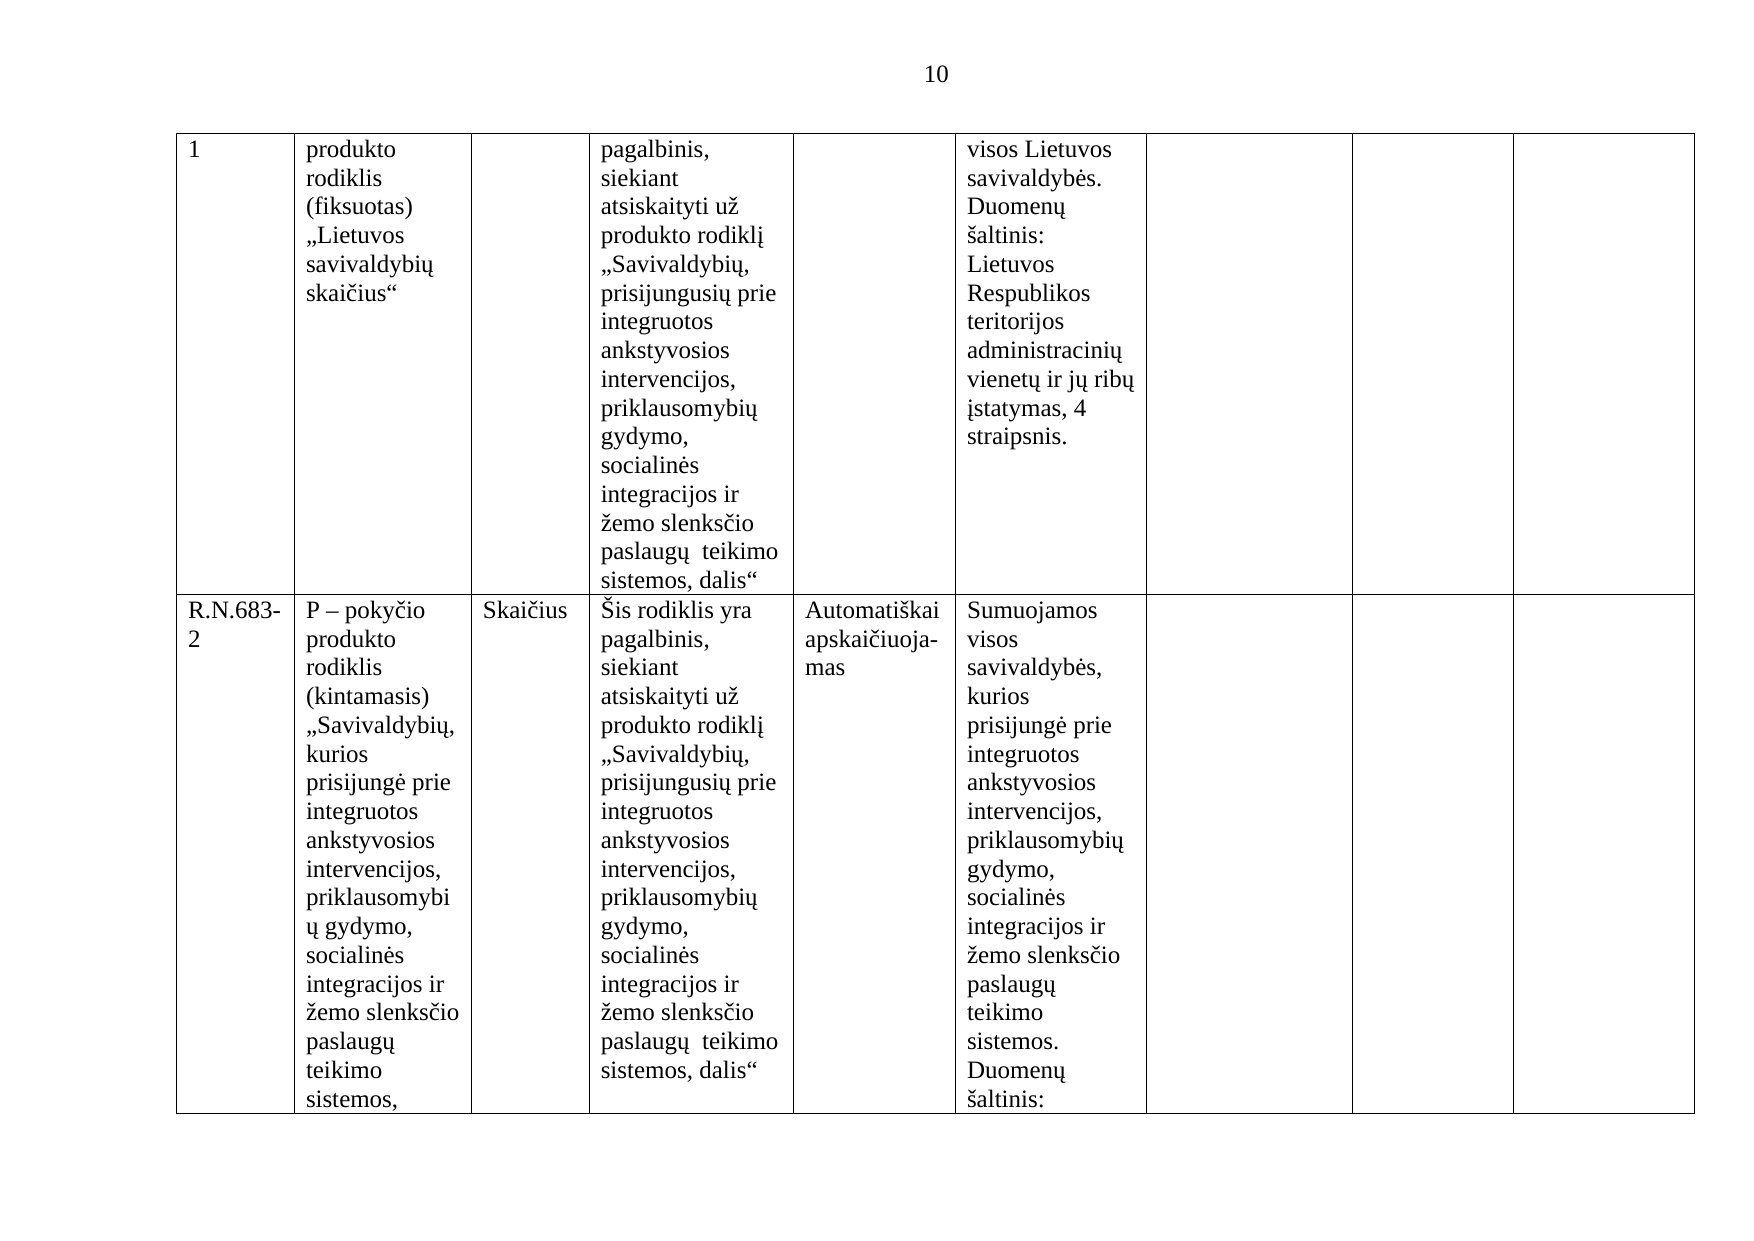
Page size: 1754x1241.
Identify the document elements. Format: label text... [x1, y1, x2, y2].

table_cell visos Lietuvos savivaldybės. Duomenų šaltinis: Lietuvos Respublikos teritorijos administracinių vienetų ir jų ribų įstatymas, 4 straipsnis. [956, 134, 1146, 594]
table_cell [1514, 595, 1694, 1112]
table_cell Šis rodiklis yra pagalbinis, siekiant atsiskaityti už produkto rodiklį „Savivaldybių, prisijungusių prie integruotos ankstyvosios intervencijos, priklausomybių gydymo, socialinės integracijos ir žemo slenksčio paslaugų teikimo sistemos, dalis“ [590, 595, 793, 1112]
table_cell [1353, 134, 1513, 594]
table_cell Skaičius [472, 595, 589, 1112]
table_cell produkto rodiklis (fiksuotas) „Lietuvos savivaldybių skaičius“ [295, 134, 471, 594]
table_cell [794, 134, 955, 594]
table_cell [1353, 595, 1513, 1112]
table_cell R.N.683-2 [177, 595, 294, 1112]
table_cell pagalbinis, siekiant atsiskaityti už produkto rodiklį „Savivaldybių, prisijungusių prie integruotos ankstyvosios intervencijos, priklausomybių gydymo, socialinės integracijos ir žemo slenksčio paslaugų teikimo sistemos, dalis“ [590, 134, 793, 594]
table_cell Sumuojamos visos savivaldybės, kurios prisijungė prie integruotos ankstyvosios intervencijos, priklausomybių gydymo, socialinės integracijos ir žemo slenksčio paslaugų teikimo sistemos. Duomenų šaltinis: [956, 595, 1146, 1112]
table_cell [1514, 134, 1694, 594]
table_cell 1 [177, 134, 294, 594]
table_cell [1147, 595, 1352, 1112]
table_cell P – pokyčio produkto rodiklis (kintamasis) „Savivaldybių, kurios prisijungė prie integruotos ankstyvosios intervencijos, priklausomybių gydymo, socialinės integracijos ir žemo slenksčio paslaugų teikimo sistemos, [295, 595, 471, 1112]
table_cell [1147, 134, 1352, 594]
table_cell [472, 134, 589, 594]
table_cell Automatiškai apskaičiuoja-mas [794, 595, 955, 1112]
